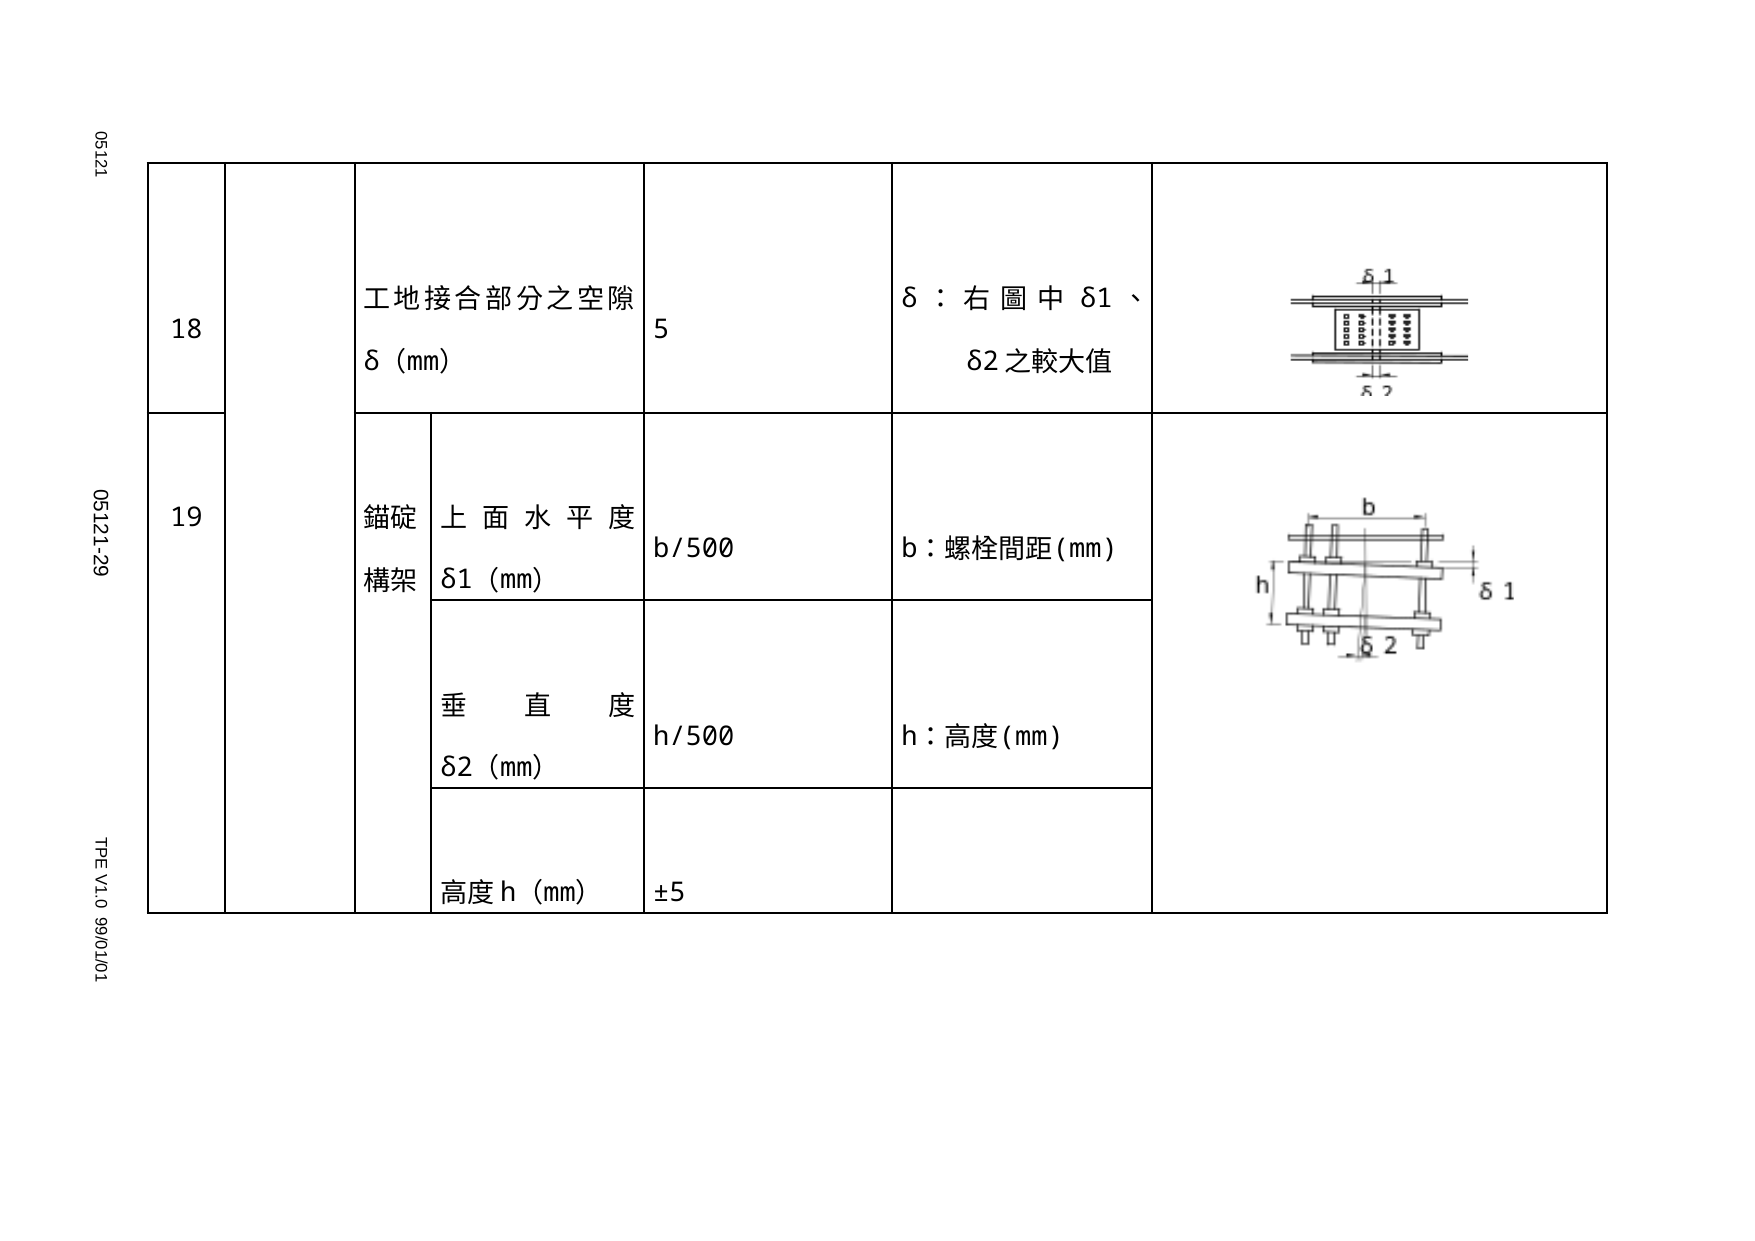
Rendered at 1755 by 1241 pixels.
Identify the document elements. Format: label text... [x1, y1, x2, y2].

table_cell h：高度(mm) [893, 601, 1151, 787]
table_cell [893, 789, 1151, 912]
table_cell [1153, 414, 1606, 912]
table_cell 垂直度 δ2（mm） [432, 601, 643, 787]
table_cell b：螺栓間距(mm) [893, 414, 1151, 599]
table_cell 錨碇構架 [356, 414, 430, 912]
table_cell [1153, 164, 1606, 412]
table_cell b/500 [645, 414, 891, 599]
table_cell δ：右圖中δ1、 δ2之較大值 [893, 164, 1151, 412]
table_cell 高度h（mm） [432, 789, 643, 912]
table_cell 19 [149, 414, 224, 912]
table_cell ±5 [645, 789, 891, 912]
table_cell 5 [645, 164, 891, 412]
table_cell [226, 164, 354, 912]
table_cell 工地接合部分之空隙δ（mm） [356, 164, 643, 412]
table_cell 18 [149, 164, 224, 412]
table_cell 上面水平度δ1（mm） [432, 414, 643, 599]
table_cell h/500 [645, 601, 891, 787]
